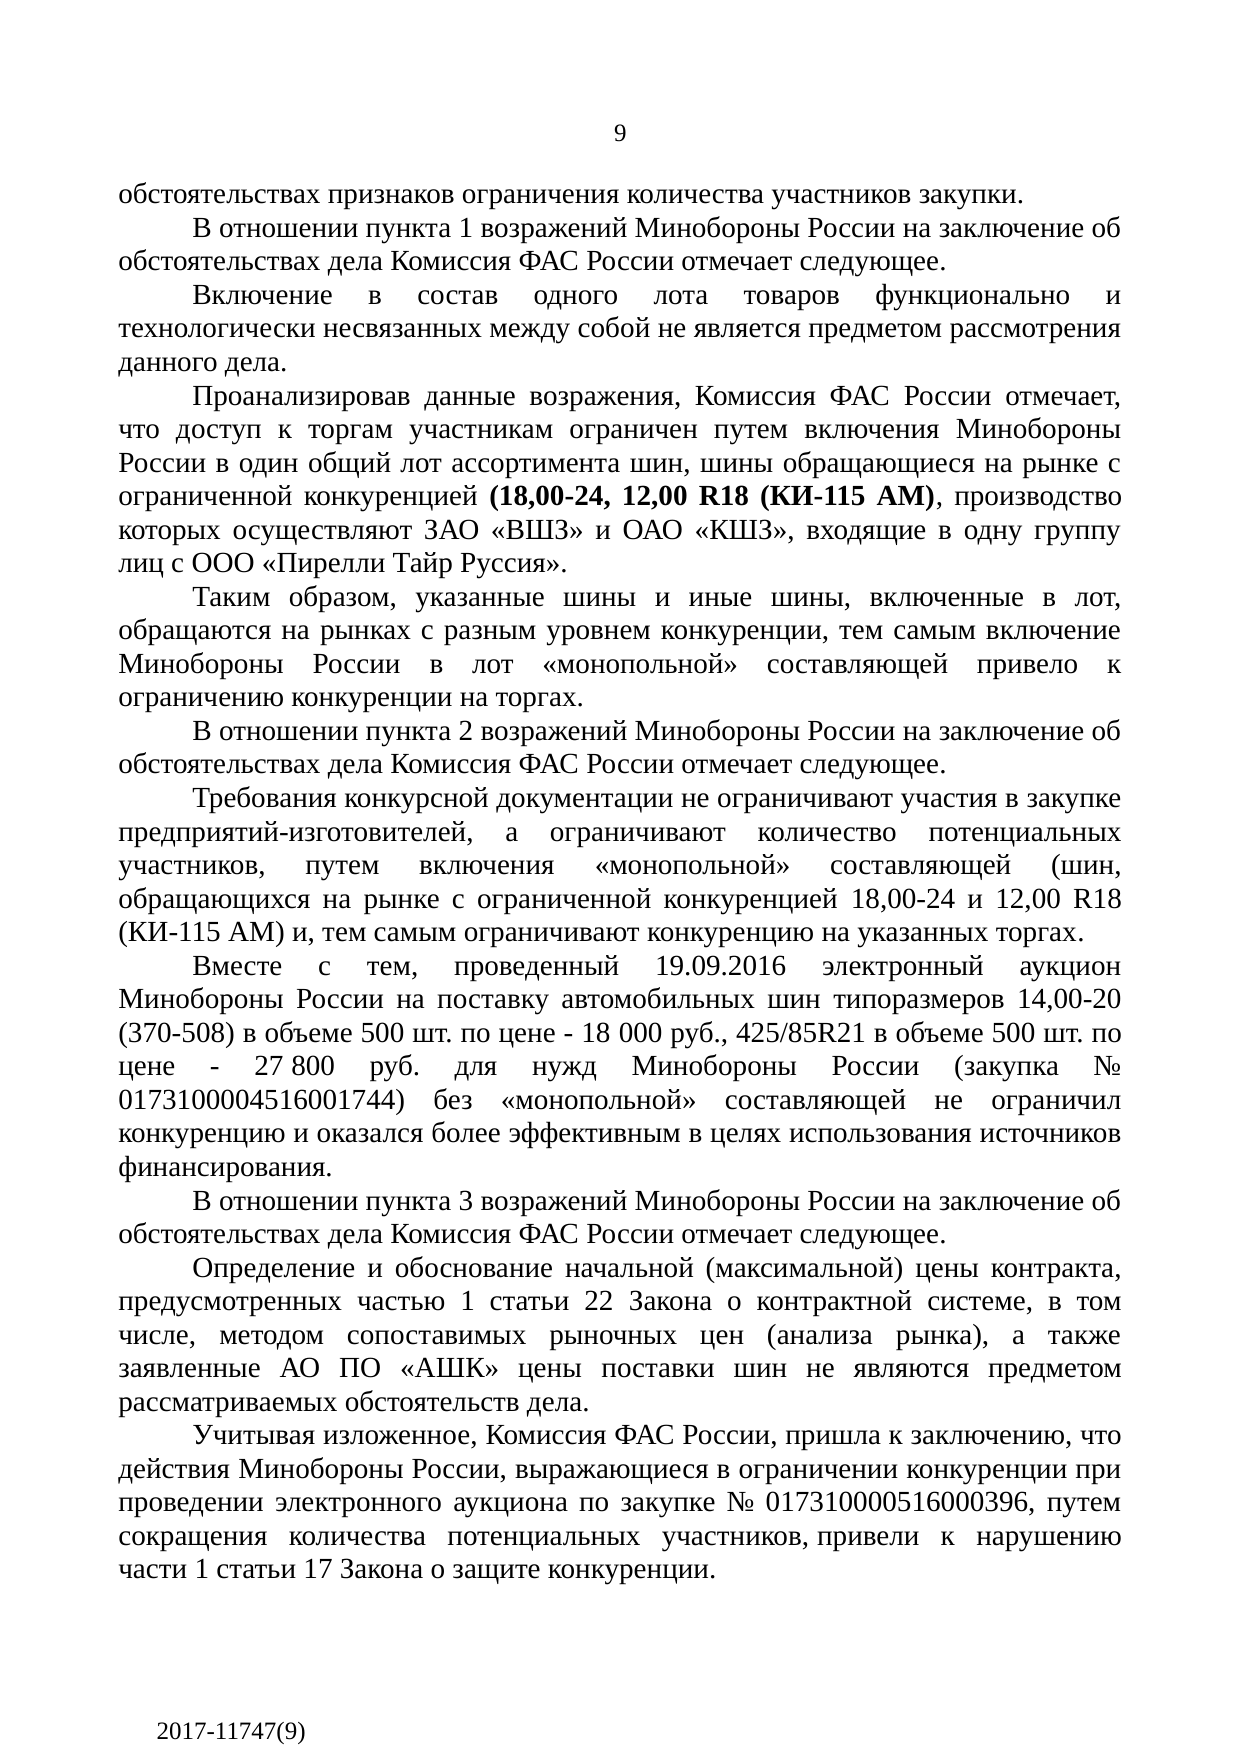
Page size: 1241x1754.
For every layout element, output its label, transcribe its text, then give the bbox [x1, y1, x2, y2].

text В отношении пункта 3 возражений Минобороны России на заключение об обстоятельствах дела Комиссия ФАС России отмечает следующее. [118, 1183, 1122, 1250]
text Включение в состав одного лота товаров функционально и технологически несвязанных между собой не является предметом рассмотрения данного дела. [118, 277, 1122, 378]
text Вместе с тем, проведенный 19.09.2016 электронный аукцион Минобороны России на поставку автомобильных шин типоразмеров 14,00-20 (370-508) в объеме 500 шт. по цене - 18 000 руб., 425/85R21 в объеме 500 шт. по цене - 27 800 руб. для нужд Минобороны России (закупка № 0173100004516001744) без «монопольной» составляющей не ограничил конкуренцию и оказался более эффективным в целях использования источников финансирования. [118, 948, 1122, 1183]
text Проанализировав данные возражения, Комиссия ФАС России отмечает, что доступ к торгам участникам ограничен путем включения Минобороны России в один общий лот ассортимента шин, шины обращающиеся на рынке с ограниченной конкуренцией (18,00-24, 12,00 R18 (КИ-115 АМ), производство которых осуществляют ЗАО «ВШЗ» и ОАО «КШЗ», входящие в одну группу лиц с ООО «Пирелли Тайр Руссия». [118, 378, 1122, 579]
text В отношении пункта 2 возражений Минобороны России на заключение об обстоятельствах дела Комиссия ФАС России отмечает следующее. [118, 713, 1122, 780]
text В отношении пункта 1 возражений Минобороны России на заключение об обстоятельствах дела Комиссия ФАС России отмечает следующее. [118, 210, 1122, 277]
text Таким образом, указанные шины и иные шины, включенные в лот, обращаются на рынках с разным уровнем конкуренции, тем самым включение Минобороны России в лот «монопольной» составляющей привело к ограничению конкуренции на торгах. [118, 579, 1122, 713]
text обстоятельствах признаков ограничения количества участников закупки. [118, 176, 1122, 210]
text Требования конкурсной документации не ограничивают участия в закупке предприятий-изготовителей, а ограничивают количество потенциальных участников, путем включения «монопольной» составляющей (шин, обращающихся на рынке с ограниченной конкуренцией 18,00-24 и 12,00 R18 (КИ-115 АМ) и, тем самым ограничивают конкуренцию на указанных торгах. [118, 780, 1122, 948]
text Учитывая изложенное, Комиссия ФАС России, пришла к заключению, что действия Минобороны России, выражающиеся в ограничении конкуренции при проведении электронного аукциона по закупке № 017310000516000396, путем сокращения количества потенциальных участников, привели к нарушению части 1 статьи 17 Закона о защите конкуренции. [118, 1417, 1122, 1585]
text Определение и обоснование начальной (максимальной) цены контракта, предусмотренных частью 1 статьи 22 Закона о контрактной системе, в том числе, методом сопоставимых рыночных цен (анализа рынка), а также заявленные АО ПО «АШК» цены поставки шин не являются предметом рассматриваемых обстоятельств дела. [118, 1250, 1122, 1417]
